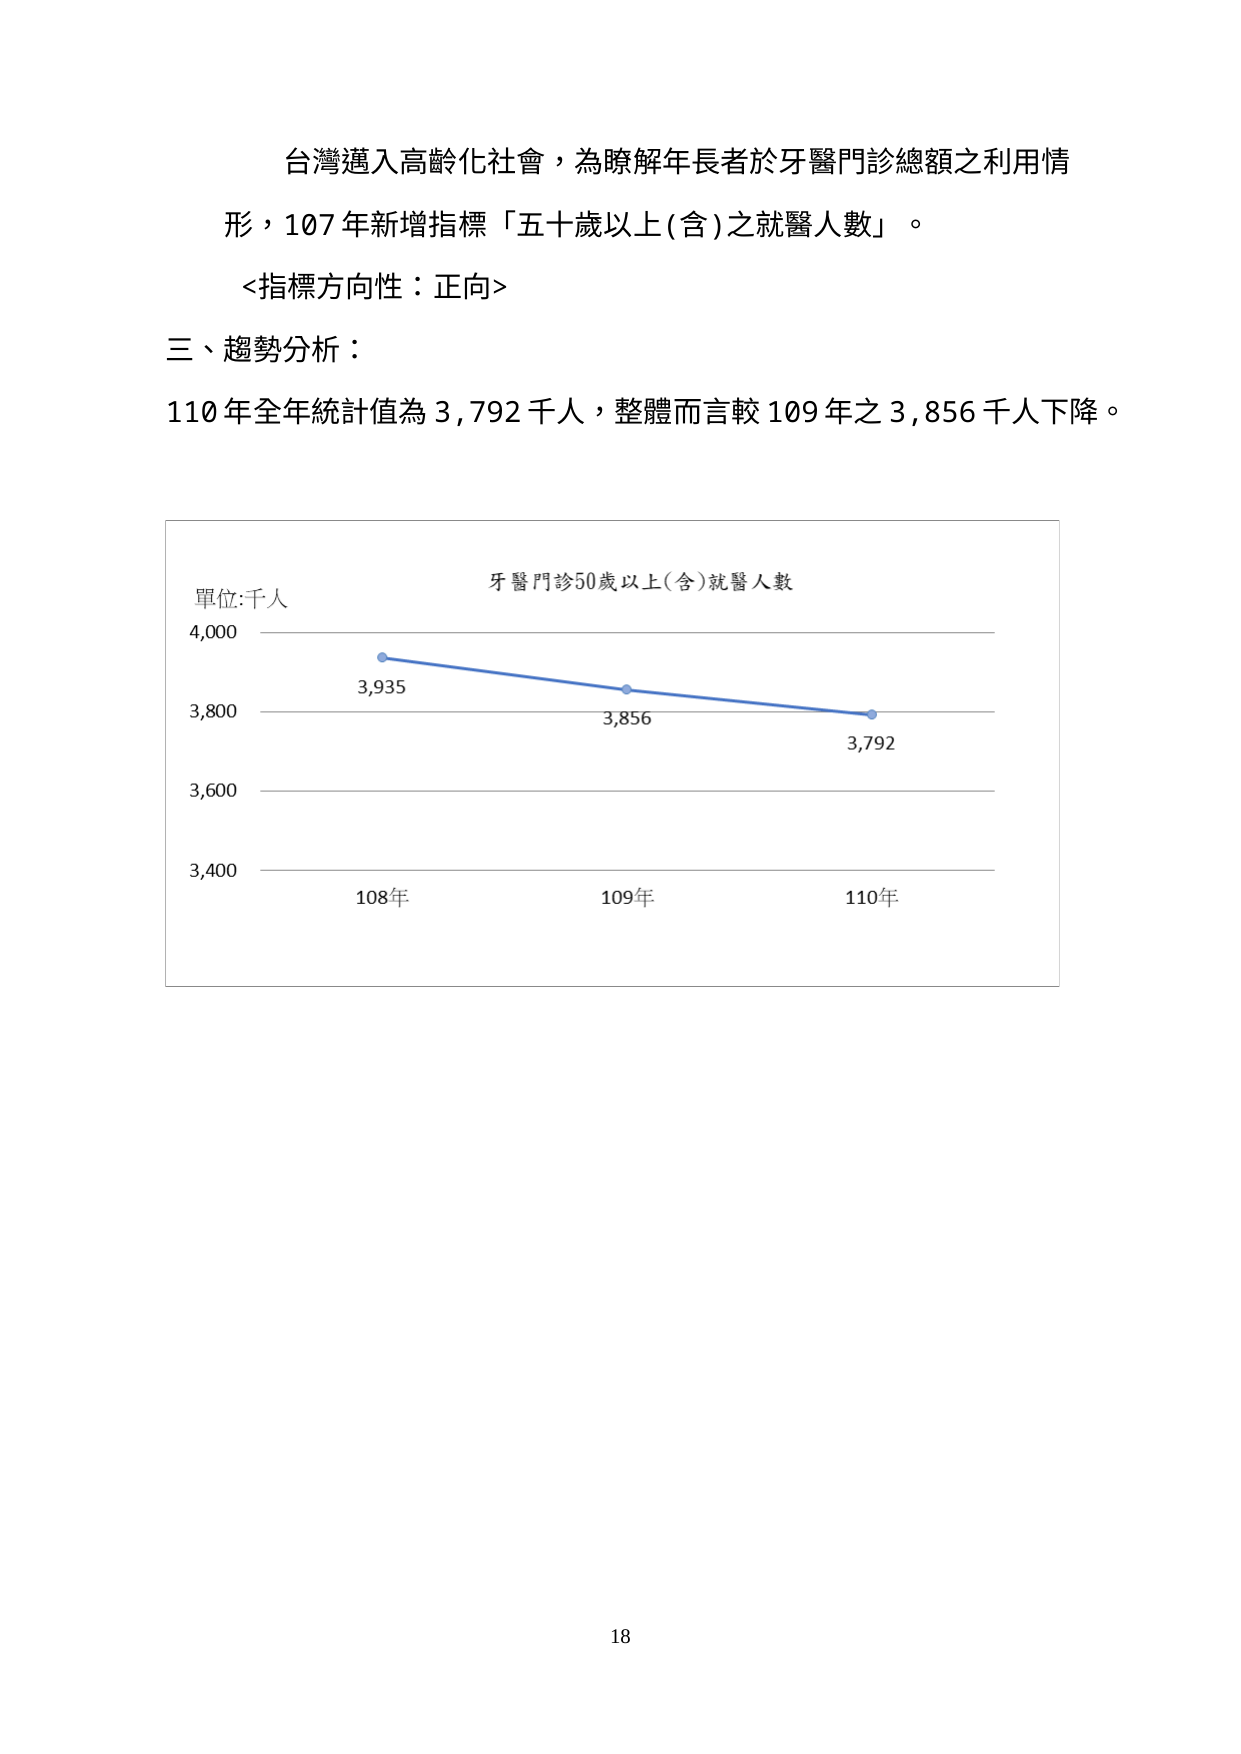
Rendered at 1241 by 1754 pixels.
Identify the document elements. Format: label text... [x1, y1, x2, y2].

subtitle <指標方向性：正向> [240, 243, 1075, 306]
text 台灣邁入高齡化社會，為瞭解年長者於牙醫門診總額之利用情形，107年新增指標「五十歲以上(含)之就醫人數」。 [224, 118, 1075, 243]
subtitle 三、趨勢分析： [165, 306, 1075, 368]
text 110年全年統計值為3,792千人，整體而言較109年之3,856千人下降。 [165, 368, 1110, 431]
